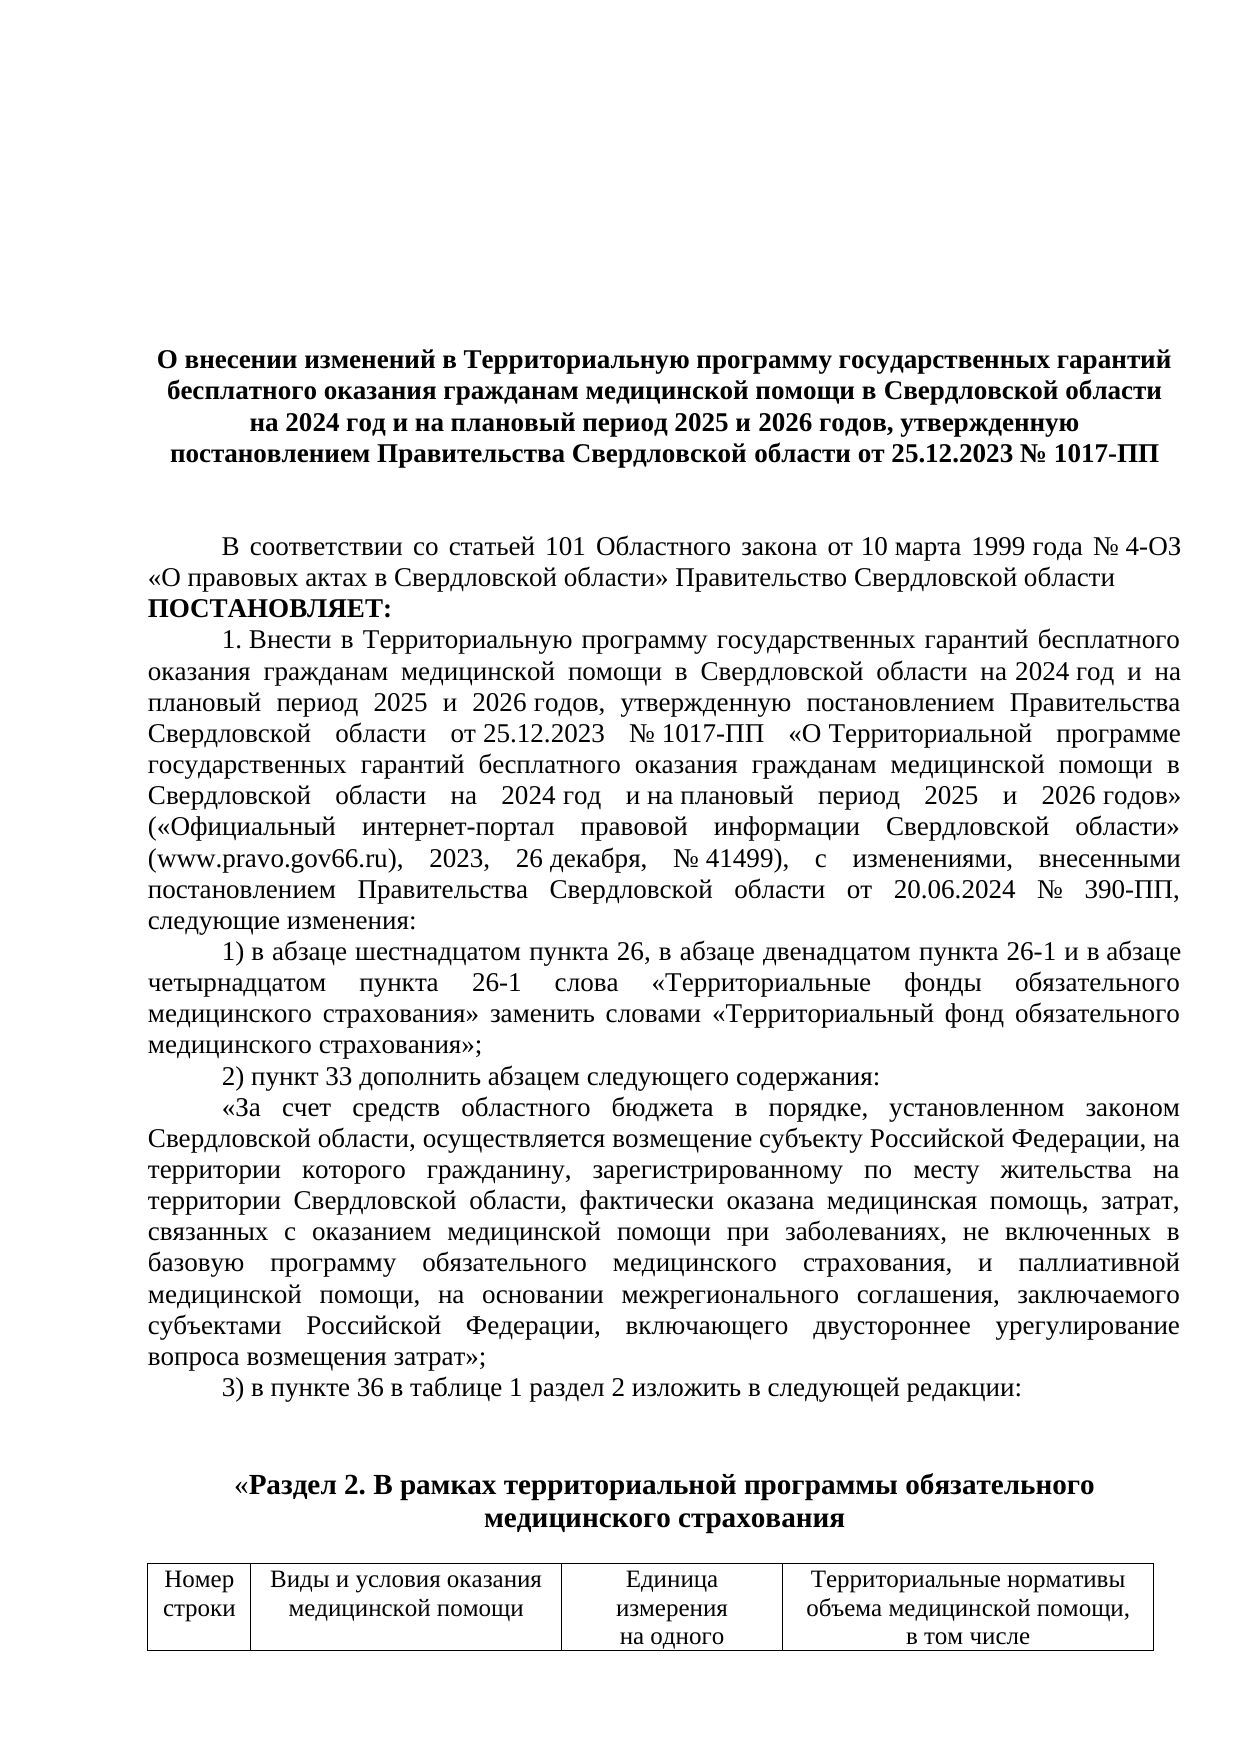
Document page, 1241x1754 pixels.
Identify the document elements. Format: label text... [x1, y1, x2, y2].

table_header Номер строки [148, 1564, 250, 1650]
table_header Территориальные нормативы объема медицинской помощи, в том числе [783, 1564, 1153, 1650]
text 3) в пункте 36 в таблице 1 раздел 2 изложить в следующей редакции: [148, 1371, 1181, 1402]
table_header Виды и условия оказания медицинской помощи [251, 1564, 561, 1650]
title В соответствии со статьей 101 Областного закона от 10 марта 1999 года № 4‑ОЗ «О правовых актах в Свердловской области» Правительство Свердловской области [148, 530, 1181, 592]
text ПОСТАНОВЛЯЕТ: [148, 592, 1181, 624]
text 1) в абзаце шестнадцатом пункта 26, в абзаце двенадцатом пункта 26-1 и в абзаце четырнадцатом пункта 26-1 слова «Территориальные фонды обязательного медицинского страхования» заменить словами «Территориальный фонд обязательного медицинского страхования»; [148, 935, 1181, 1060]
table_header Единица измерения на одного [562, 1564, 782, 1650]
title О внесении изменений в Территориальную программу государственных гарантий бесплатного оказания гражданам медицинской помощи в Свердловской области на 2024 год и на плановый период 2025 и 2026 годов, утвержденную постановлением Правительства Свердловской области от 25.12.2023 № 1017-ПП [148, 343, 1181, 468]
text «Раздел 2. В рамках территориальной программы обязательного медицинского страхования [148, 1467, 1181, 1534]
text 2) пункт 33 дополнить абзацем следующего содержания: [148, 1060, 1181, 1091]
table_header [1154, 1563, 1181, 1650]
text 1. Внести в Территориальную программу государственных гарантий бесплатного оказания гражданам медицинской помощи в Свердловской области на 2024 год и на плановый период 2025 и 2026 годов, утвержденную постановлением Правительства Свердловской области от 25.12.2023 № 1017‑ПП «О Территориальной программе государственных гарантий бесплатного оказания гражданам медицинской помощи в Свердловской области на 2024 год и на плановый период 2025 и 2026 годов» («Официальный интернет-портал правовой информации Свердловской области» (www.pravo.gov66.ru), 2023, 26 декабря, № 41499), с изменениями, внесенными постановлением Правительства Свердловской области от 20.06.2024 № 390-ПП, следующие изменения: [148, 624, 1181, 935]
text «За счет средств областного бюджета в порядке, установленном законом Свердловской области, осуществляется возмещение субъекту Российской Федерации, на территории которого гражданину, зарегистрированному по месту жительства на территории Свердловской области, фактически оказана медицинская помощь, затрат, связанных с оказанием медицинской помощи при заболеваниях, не включенных в базовую программу обязательного медицинского страхования, и паллиативной медицинской помощи, на основании межрегионального соглашения, заключаемого субъектами Российской Федерации, включающего двустороннее урегулирование вопроса возмещения затрат»; [148, 1091, 1181, 1371]
